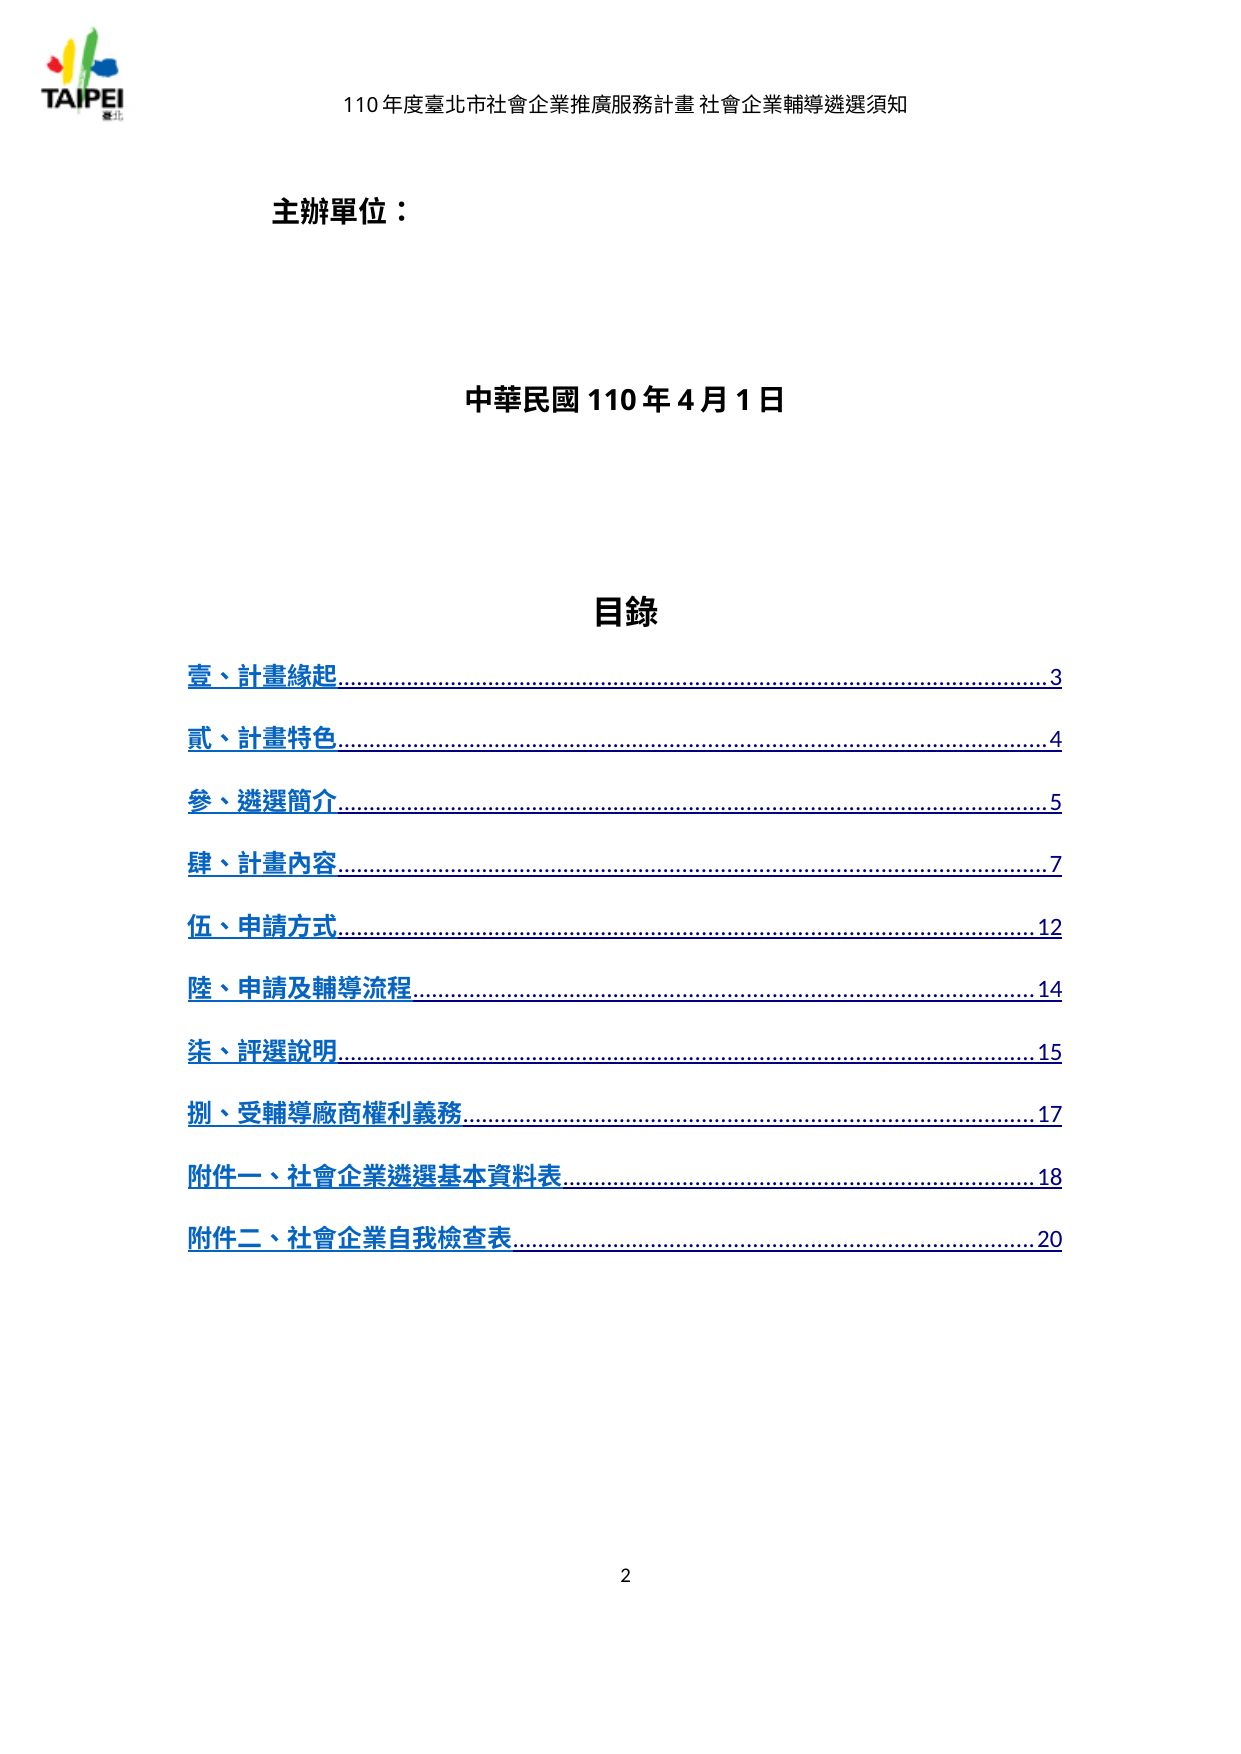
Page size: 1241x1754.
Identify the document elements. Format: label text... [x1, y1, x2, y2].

text 中華民國110年4月1日 [187, 356, 1063, 418]
text 捌、 受輔導廠商權利義務 17 [187, 1070, 1063, 1133]
text 貳、 計畫特色 4 [187, 695, 1063, 758]
text 柒、 評選說明 15 [187, 1008, 1063, 1070]
text 目錄 [187, 568, 1063, 631]
text 壹、 計畫緣起 3 [187, 633, 1063, 695]
text 主辦單位： [187, 168, 1063, 231]
text 附件一、社會企業遴選基本資料表 18 [187, 1133, 1063, 1195]
text 參、 遴選簡介 5 [187, 758, 1063, 820]
text 伍、 申請方式 12 [187, 883, 1063, 945]
text 陸、 申請及輔導流程 14 [187, 945, 1063, 1008]
text 肆、 計畫內容 7 [187, 820, 1063, 883]
text 附件二、社會企業自我檢查表 20 [187, 1195, 1063, 1258]
